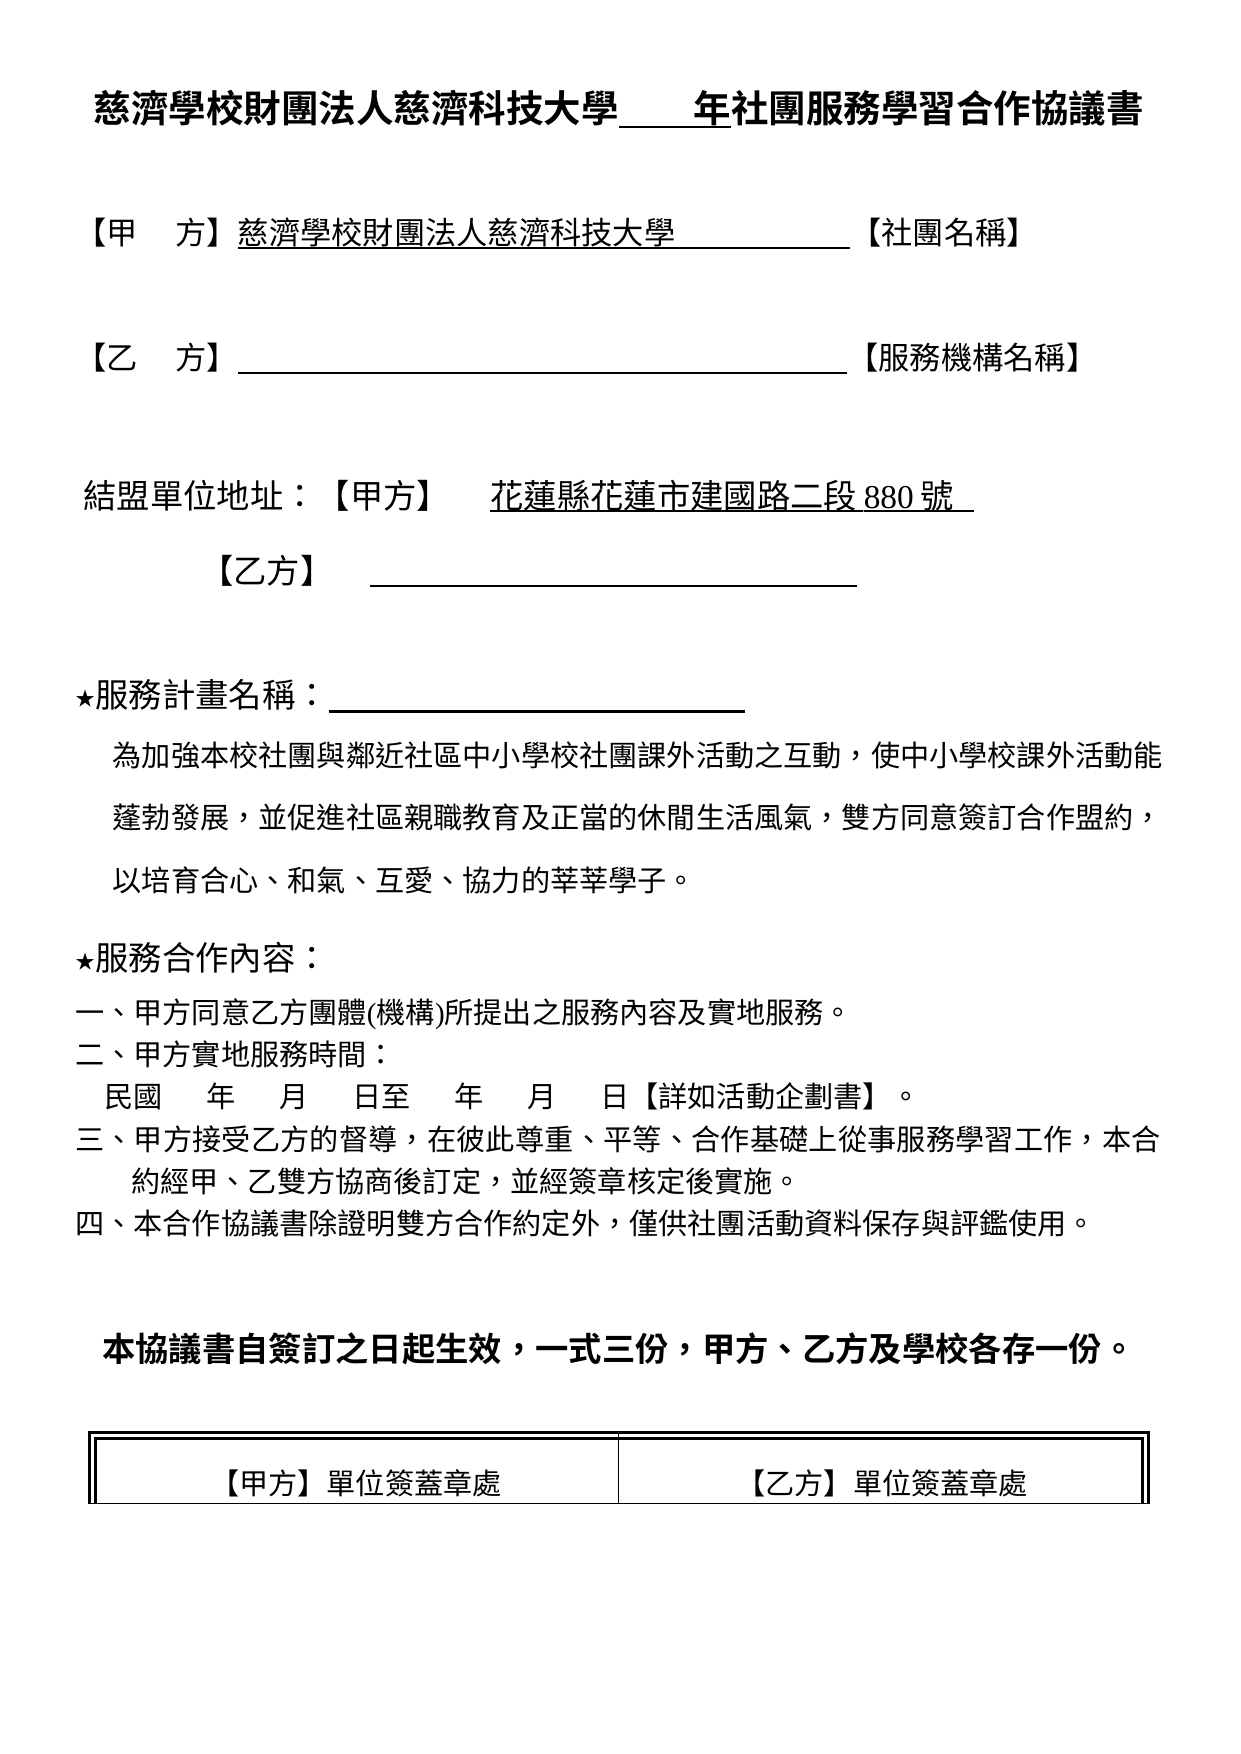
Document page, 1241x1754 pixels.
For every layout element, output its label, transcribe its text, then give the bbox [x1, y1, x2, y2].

text 【甲 方】慈濟學校財團法人慈濟科技大學 【社團名稱】 [75, 189, 1162, 252]
text 民國 年 月 日至 年 月 日【詳如活動企劃書】。 [75, 1074, 1162, 1116]
text 【乙方】 [75, 527, 1162, 589]
text 二、甲方實地服務時間： [75, 1032, 1162, 1074]
table_header 【甲方】單位簽蓋章處 [92, 1434, 618, 1502]
table_header 【乙方】單位簽蓋章處 [619, 1434, 1145, 1502]
text 本協議書自簽訂之日起生效，一式三份，甲方、乙方及學校各存一份。 [75, 1306, 1162, 1368]
text 慈濟學校財團法人慈濟科技大學 年社團服務學習合作協議書 [75, 64, 1162, 127]
text 四、本合作協議書除證明雙方合作約定外，僅供社團活動資料保存與評鑑使用。 [75, 1201, 1162, 1243]
text 為加強本校社團與鄰近社區中小學校社團課外活動之互動，使中小學校課外活動能蓬勃發展，並促進社區親職教育及正當的休閒生活風氣，雙方同意簽訂合作盟約，以培育合心、和氣、互愛、協力的莘莘學子。 [112, 714, 1162, 902]
text 三、甲方接受乙方的督導，在彼此尊重、平等、合作基礎上從事服務學習工作，本合約經甲、乙雙方協商後訂定，並經簽章核定後實施。 [75, 1116, 1162, 1201]
text ★服務合作內容： [75, 914, 1162, 977]
text 一、甲方同意乙方團體(機構)所提出之服務內容及實地服務。 [75, 989, 1162, 1032]
text ★服務計畫名稱： [75, 652, 1162, 714]
text 【乙 方】 【服務機構名稱】 [75, 314, 1162, 377]
text 結盟單位地址：【甲方】 花蓮縣花蓮市建國路二段880號 [75, 452, 1162, 514]
